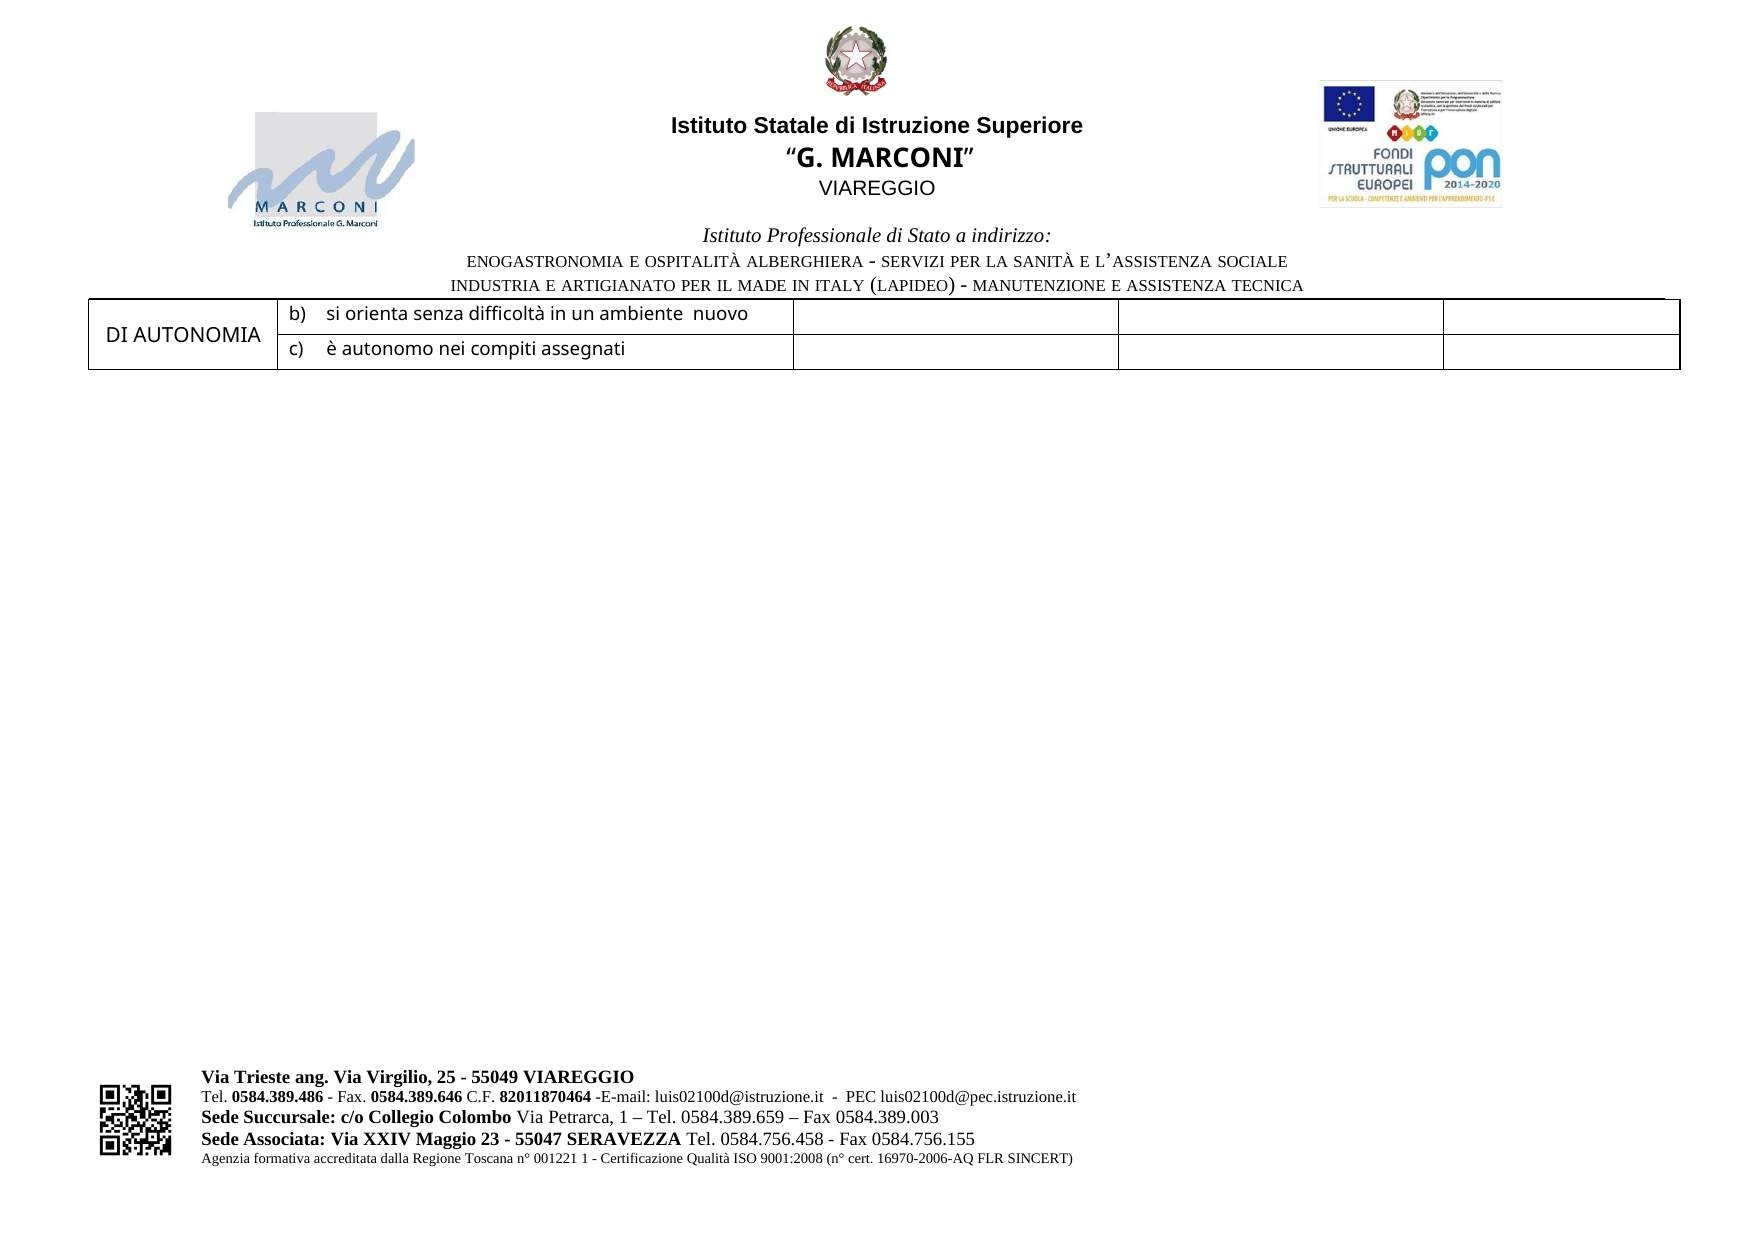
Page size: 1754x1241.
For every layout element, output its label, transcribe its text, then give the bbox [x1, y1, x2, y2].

picture [823, 23, 891, 99]
table_cell è autonomo nei compiti assegnati [278, 335, 793, 369]
table_cell DI AUTONOMIA [89, 300, 277, 369]
table_cell si orienta senza difficoltà in un ambiente nuovo [278, 300, 793, 334]
picture [1319, 80, 1503, 208]
table_cell [1444, 335, 1679, 369]
table_cell [794, 300, 1118, 334]
table_cell [1444, 300, 1679, 334]
table_cell [1119, 335, 1443, 369]
picture [88, 1073, 183, 1167]
picture [228, 111, 415, 227]
table_cell [794, 335, 1118, 369]
table_cell [1119, 300, 1443, 334]
